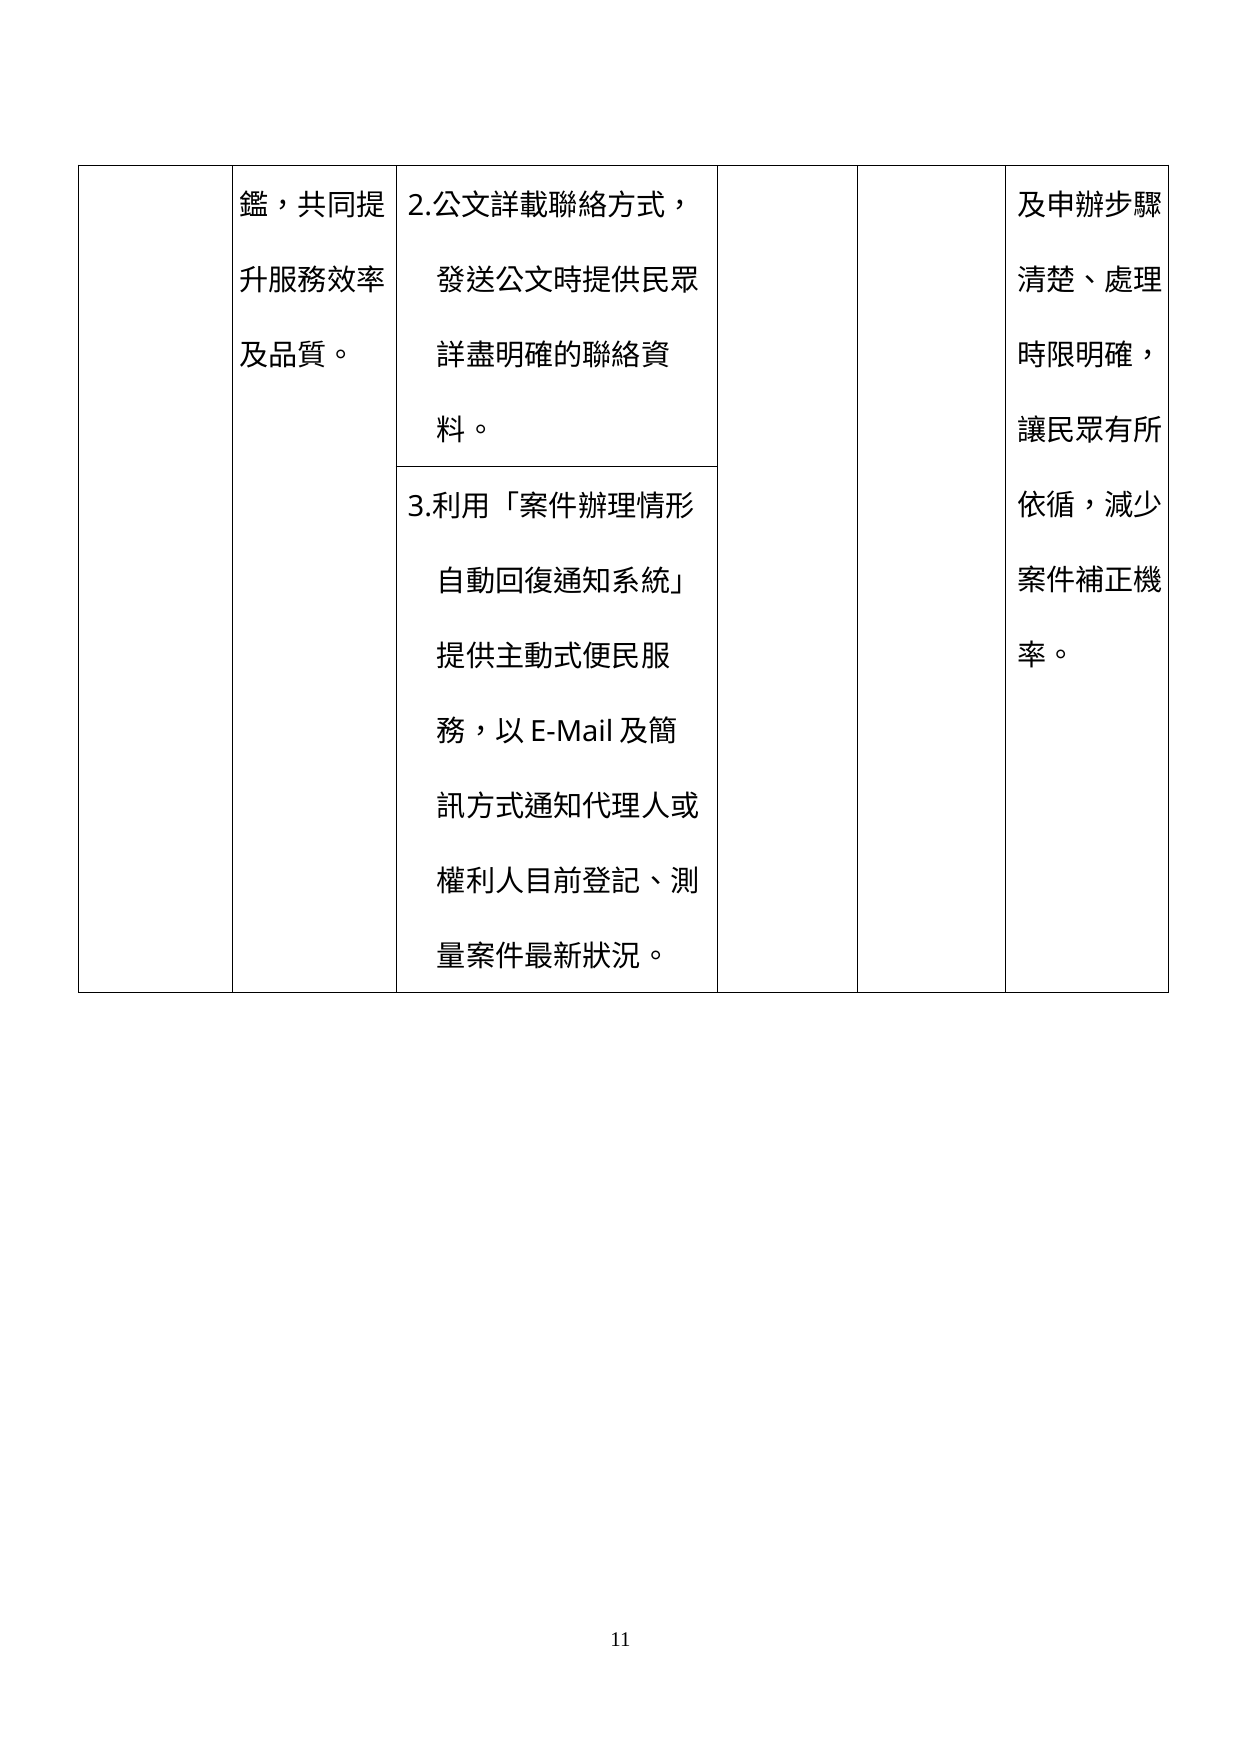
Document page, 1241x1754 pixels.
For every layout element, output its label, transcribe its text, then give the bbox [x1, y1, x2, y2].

table_cell [718, 166, 857, 992]
table_cell [858, 166, 1005, 992]
table_cell 鑑，共同提升服務效率及品質。 [233, 166, 396, 992]
table_cell 及申辦步驟清楚、處理時限明確，讓民眾有所依循，減少案件補正機率。 [1006, 166, 1168, 992]
table_cell [79, 166, 232, 992]
table_cell 2.公文詳載聯絡方式，發送公文時提供民眾詳盡明確的聯絡資料。 [397, 166, 717, 466]
table_cell 3.利用「案件辦理情形自動回復通知系統」提供主動式便民服務，以E-Mail及簡訊方式通知代理人或權利人目前登記、測量案件最新狀況。 [397, 467, 717, 992]
